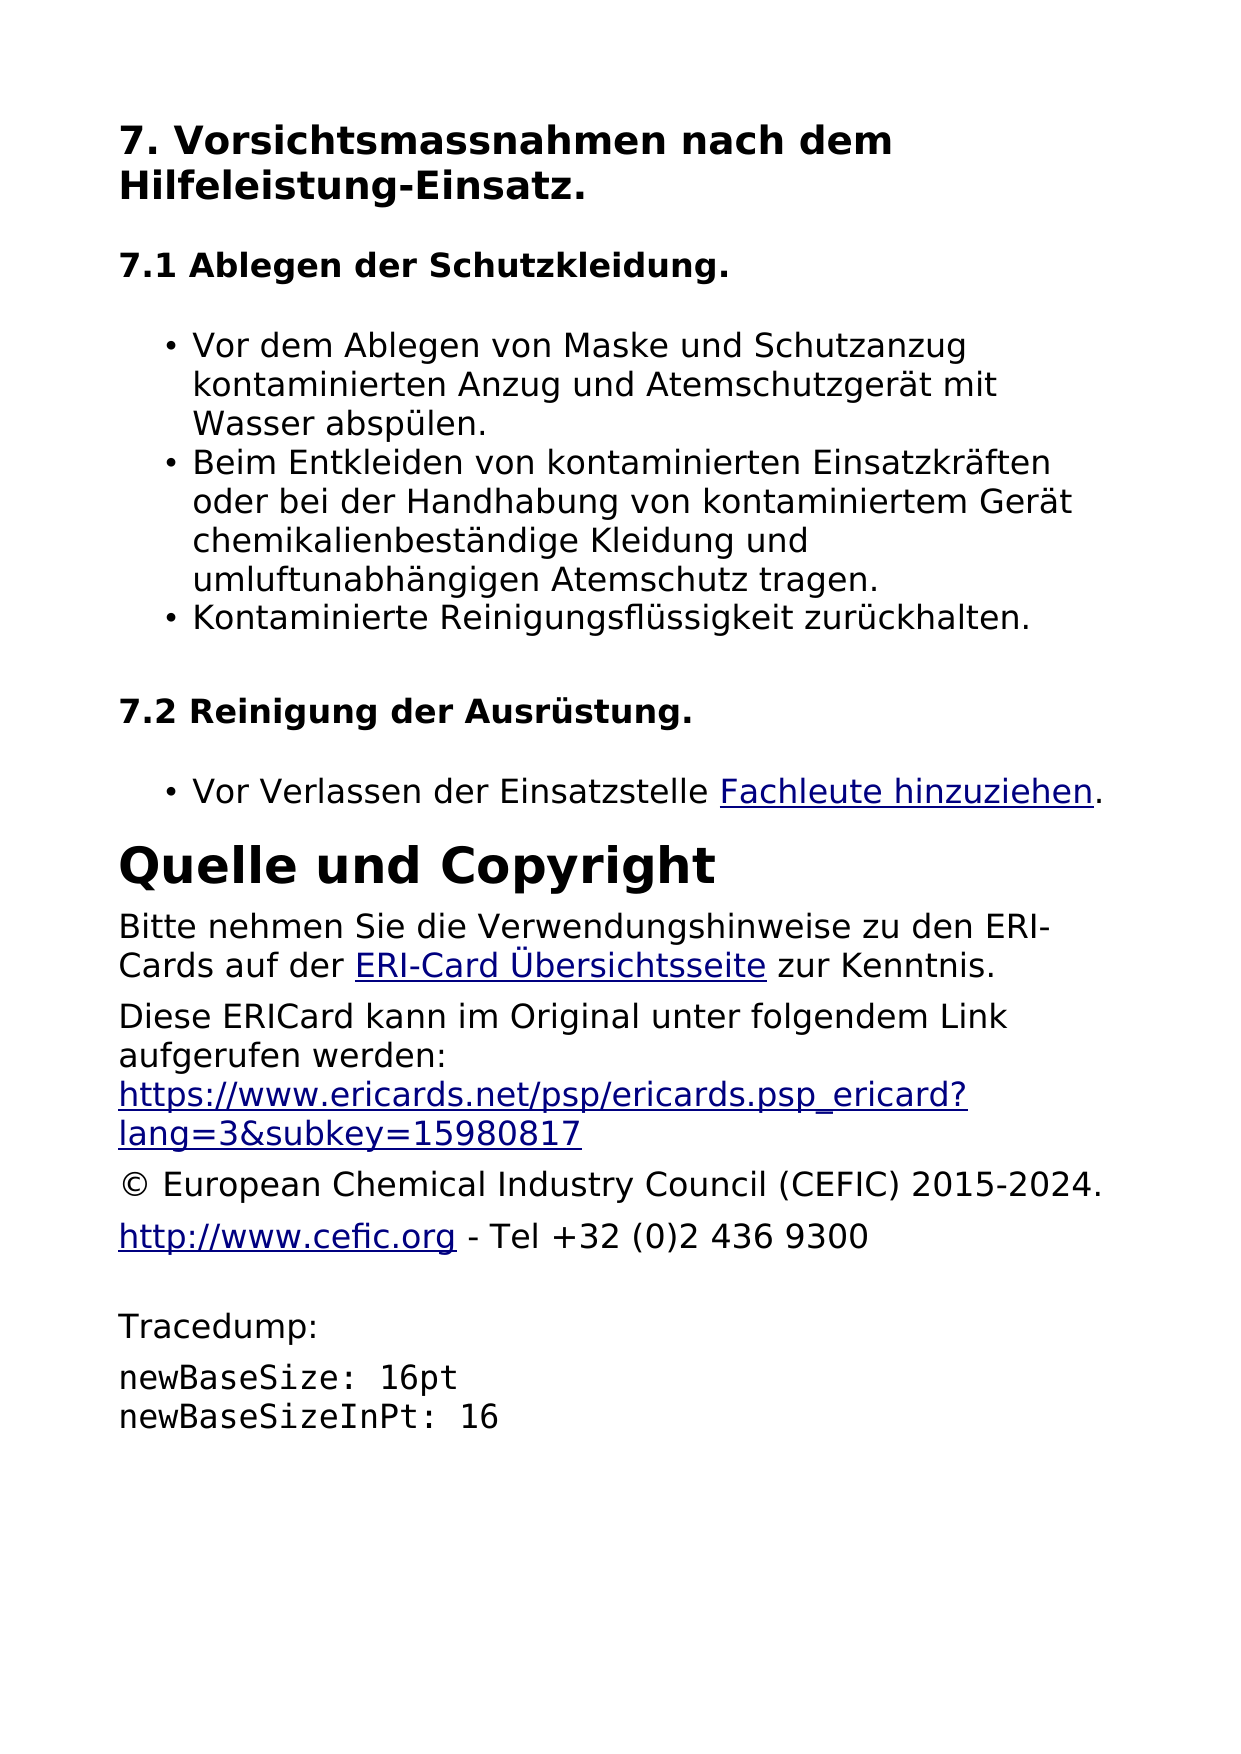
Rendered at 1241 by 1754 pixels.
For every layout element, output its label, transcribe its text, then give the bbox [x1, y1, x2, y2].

subtitle Quelle und Copyright [118, 837, 1122, 895]
text newBaseSize: 16pt newBaseSizeInPt: 16 [118, 1359, 1122, 1436]
list Vor dem Ablegen von Maske und Schutzanzug kontaminierten Anzug und Atemschutzgerät mit Wasser abspülen. [177, 327, 1122, 443]
text Tracedump: [118, 1268, 1122, 1346]
subtitle 7.1 Ablegen der Schutzkleidung. [118, 246, 1122, 285]
list Kontaminierte Reinigungsflüssigkeit zurückhalten. [177, 599, 1122, 638]
text © European Chemical Industry Council (CEFIC) 2015-2024. [118, 1166, 1122, 1204]
list Vor Verlassen der Einsatzstelle Fachleute hinzuziehen. [177, 773, 1122, 812]
text Bitte nehmen Sie die Verwendungshinweise zu den ERI-Cards auf der ERI-Card Übersichtsseite zur Kenntnis. [118, 908, 1122, 985]
list Beim Entkleiden von kontaminierten Einsatzkräften oder bei der Handhabung von kontaminiertem Gerät chemikalienbeständige Kleidung und umluftunabhängigen Atemschutz tragen. [177, 443, 1122, 599]
text Diese ERICard kann im Original unter folgendem Link aufgerufen werden: https://www.ericards.net/psp/ericards.psp_ericard?lang=3&subkey=15980817 [118, 998, 1122, 1153]
subtitle 7.2 Reinigung der Ausrüstung. [118, 692, 1122, 731]
subtitle 7. Vorsichtsmassnahmen nach dem Hilfeleistung-Einsatz. [118, 118, 1122, 208]
text http://www.cefic.org - Tel +32 (0)2 436 9300 [118, 1217, 1122, 1256]
